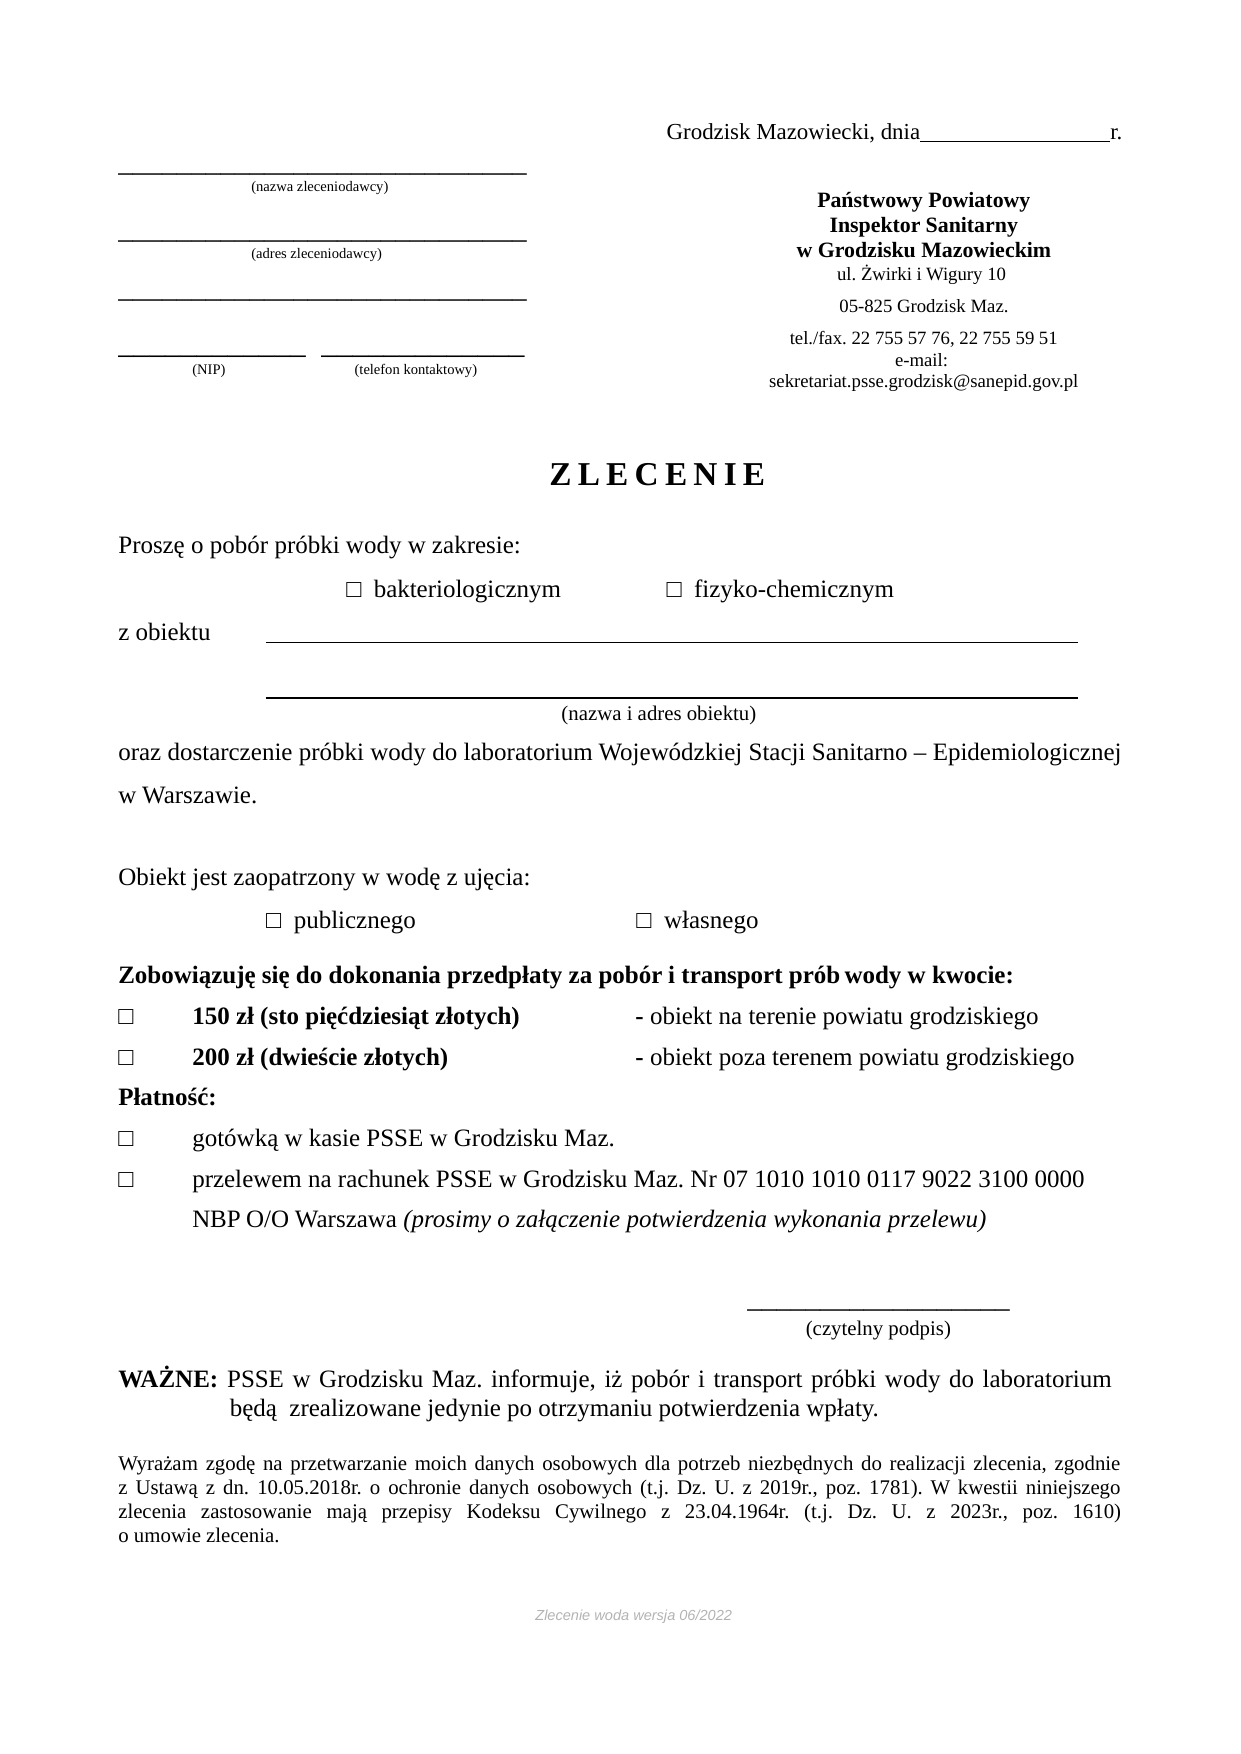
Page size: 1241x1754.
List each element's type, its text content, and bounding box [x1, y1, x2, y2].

text [1105, 270, 1122, 304]
text Proszę o pobór próbki wody w zakresie: [118, 531, 1122, 559]
text □ 150 zł (sto pięćdziesiąt złotych) - obiekt na terenie powiatu grodziskiego [118, 1001, 1122, 1030]
text WAŻNE: PSSE w Grodzisku Maz. informuje, iż pobór i transport próbki wody do laboratorium będą zrealizowane jedynie po otrzymaniu potwierdzenia wpłaty. [118, 1364, 1122, 1422]
text □ przelewem na rachunek PSSE w Grodzisku Maz. Nr 07 1010 1010 0117 9022 3100 0000 [118, 1164, 1122, 1192]
text □ publicznego □ własnego [118, 906, 1122, 934]
text (nazwa i adres obiektu) [44, 701, 1122, 725]
text [1105, 212, 1122, 245]
text (nazwa zleceniodawcy) [118, 178, 742, 195]
text □ bakteriologicznym □ fizyko-chemicznym [118, 574, 1122, 602]
text (NIP) (telefon kontaktowy) [118, 361, 742, 377]
text ____________________________ [118, 144, 1122, 178]
text Obiekt jest zaopatrzony w wodę z ujęcia: [118, 862, 1122, 891]
text sekretariat.psse.grodzisk@sanepid.gov.pl [759, 370, 1088, 392]
text __________________ [634, 1281, 1122, 1314]
text (adres zleceniodawcy) [118, 245, 742, 262]
text ZLECENIE [118, 454, 1122, 492]
text Płatność: [118, 1082, 1122, 1111]
text Zobowiązuję się do dokonania przedpłaty za pobór i transport prób wody w kwocie: [118, 961, 1122, 989]
text ____________________________ [118, 270, 742, 304]
text tel./fax. 22 755 57 76, 22 755 59 51 [759, 327, 1088, 349]
text ____________________________ [118, 212, 742, 245]
text □ gotówką w kasie PSSE w Grodzisku Maz. [118, 1123, 1122, 1152]
text Inspektor Sanitarny [759, 212, 1088, 237]
text w Grodzisku Mazowieckim [759, 237, 1088, 263]
text □ 200 zł (dwieście złotych) - obiekt poza terenem powiatu grodziskiego [118, 1042, 1122, 1071]
text [1105, 324, 1122, 361]
text 05-825 Grodzisk Maz. [759, 295, 1088, 316]
text Państwowy Powiatowy [759, 187, 1088, 212]
text z obiektu [118, 617, 1122, 646]
text ul. Żwirki i Wigury 10 [759, 263, 1088, 284]
text e-mail: [759, 349, 1088, 370]
text ____________ _____________ [118, 324, 742, 361]
text (czytelny podpis) [634, 1316, 1122, 1340]
text Grodzisk Mazowiecki, dnia r. [118, 118, 1122, 144]
text Wyrażam zgodę na przetwarzanie moich danych osobowych dla potrzeb niezbędnych do realizacji zlecenia, zgodnie z Ustawą z dn. 10.05.2018r. o ochronie danych osobowych (t.j. Dz. U. z 2019r., poz. 1781). W kwestii niniejszego zlecenia zastosowanie mają przepisy Kodeksu Cywilnego z 23.04.1964r. (t.j. Dz. U. z 2023r., poz. 1610) o umowie zlecenia. [118, 1451, 1122, 1547]
text oraz dostarczenie próbki wody do laboratorium Wojewódzkiej Stacji Sanitarno – Epidemiologicznej w Warszawie. [118, 737, 1122, 809]
text NBP O/O Warszawa (prosimy o załączenie potwierdzenia wykonania przelewu) [118, 1204, 1122, 1233]
